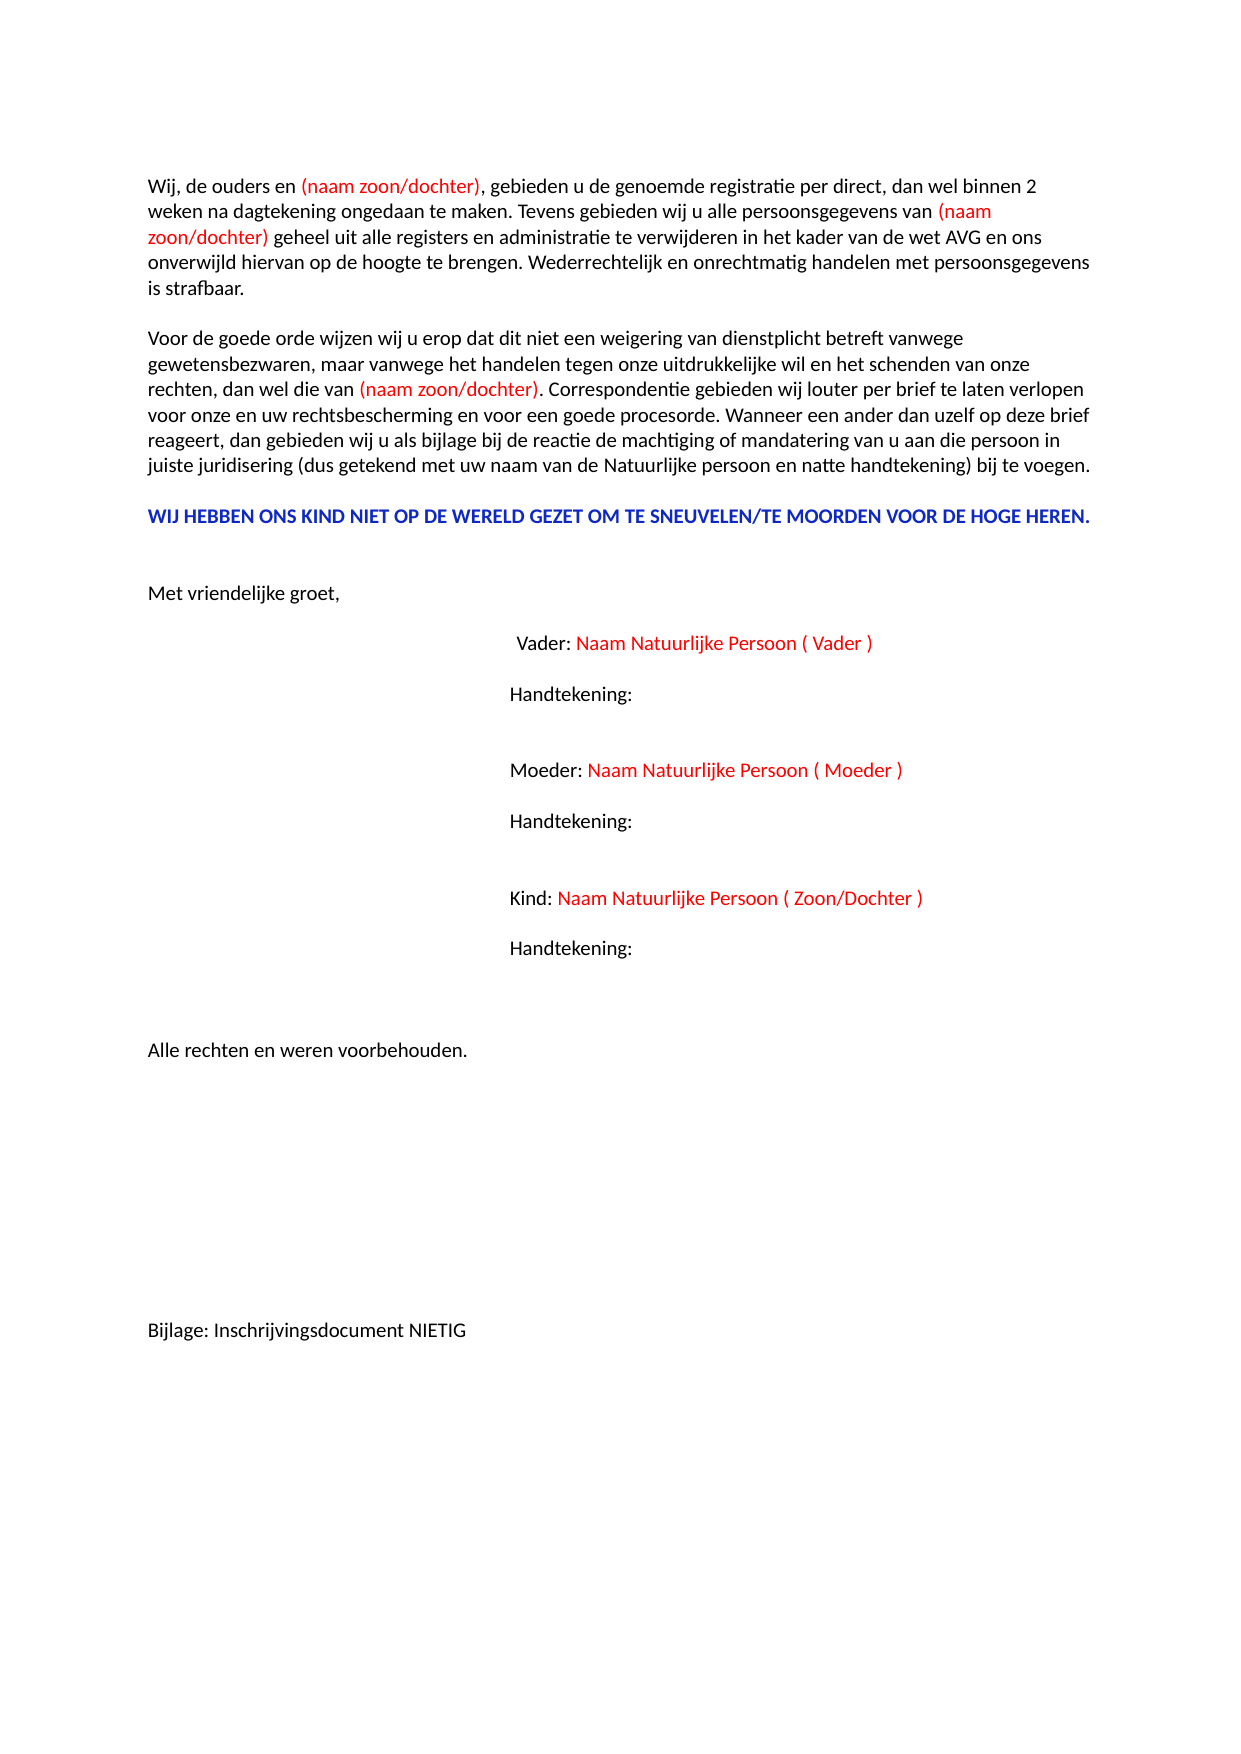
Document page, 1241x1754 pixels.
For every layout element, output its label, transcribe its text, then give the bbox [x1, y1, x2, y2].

text Handtekening: [369, 936, 1093, 961]
text Moeder: Naam Natuurlijke Persoon ( Moeder ) [369, 758, 1093, 783]
text Kind: Naam Natuurlijke Persoon ( Zoon/Dochter ) [369, 885, 1093, 910]
text WIJ HEBBEN ONS KIND NIET OP DE WERELD GEZET OM TE SNEUVELEN/TE MOORDEN VOOR DE HOGE HEREN. [148, 503, 1093, 529]
text Bijlage: Inschrijvingsdocument NIETIG [148, 1317, 1093, 1342]
text Handtekening: [369, 681, 1093, 707]
text Voor de goede orde wijzen wij u erop dat dit niet een weigering van dienstplicht betreft vanwege gewetensbezwaren, maar vanwege het handelen tegen onze uitdrukkelijke wil en het schenden van onze rechten, dan wel die van (naam zoon/dochter). Correspondentie gebieden wij louter per brief te laten verlopen voor onze en uw rechtsbescherming en voor een goede procesorde. Wanneer een ander dan uzelf op deze brief reageert, dan gebieden wij u als bijlage bij de reactie de machtiging of mandatering van u aan die persoon in juiste juridisering (dus getekend met uw naam van de Natuurlijke persoon en natte handtekening) bij te voegen. [148, 326, 1093, 478]
text Met vriendelijke groet, [148, 580, 1093, 605]
text Vader: Naam Natuurlijke Persoon ( Vader ) [443, 631, 1093, 656]
text Wij, de ouders en (naam zoon/dochter), gebieden u de genoemde registratie per direct, dan wel binnen 2 weken na dagtekening ongedaan te maken. Tevens gebieden wij u alle persoonsgegevens van (naam zoon/dochter) geheel uit alle registers en administratie te verwijderen in het kader van de wet AVG en ons onverwijld hiervan op de hoogte te brengen. Wederrechtelijk en onrechtmatig handelen met persoonsgegevens is strafbaar. [148, 173, 1093, 300]
text Alle rechten en weren voorbehouden. [148, 1037, 1093, 1063]
text Handtekening: [369, 808, 1093, 834]
